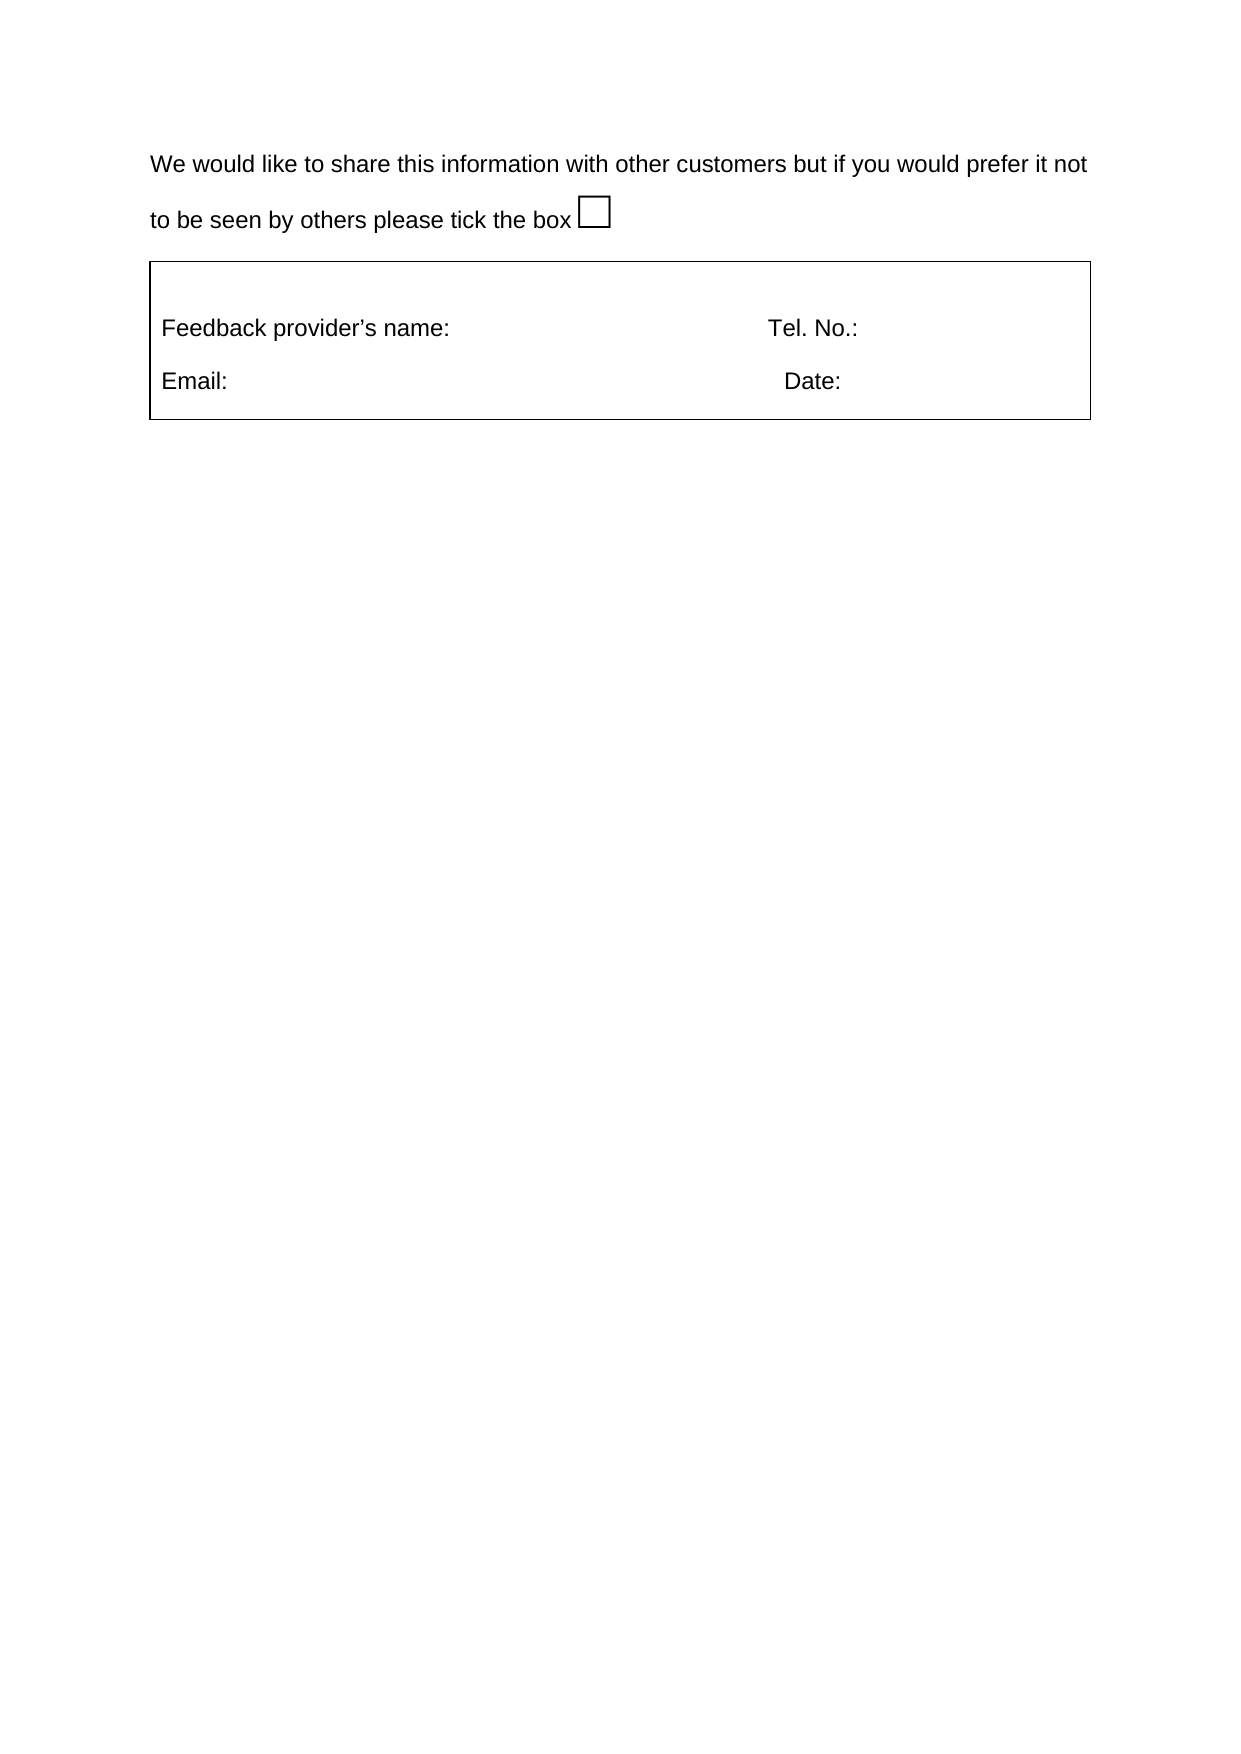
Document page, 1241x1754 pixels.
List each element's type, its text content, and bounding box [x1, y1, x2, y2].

table_header [756, 262, 1090, 314]
table_cell Tel. No.: [756, 314, 1090, 367]
table_cell Feedback provider’s name: [151, 314, 756, 367]
text We would like to share this information with other customers but if you would prefer it not to be seen by others please tick the box □ [150, 150, 1090, 240]
table_header [151, 262, 756, 314]
table_cell Email: Date: [151, 367, 1090, 419]
